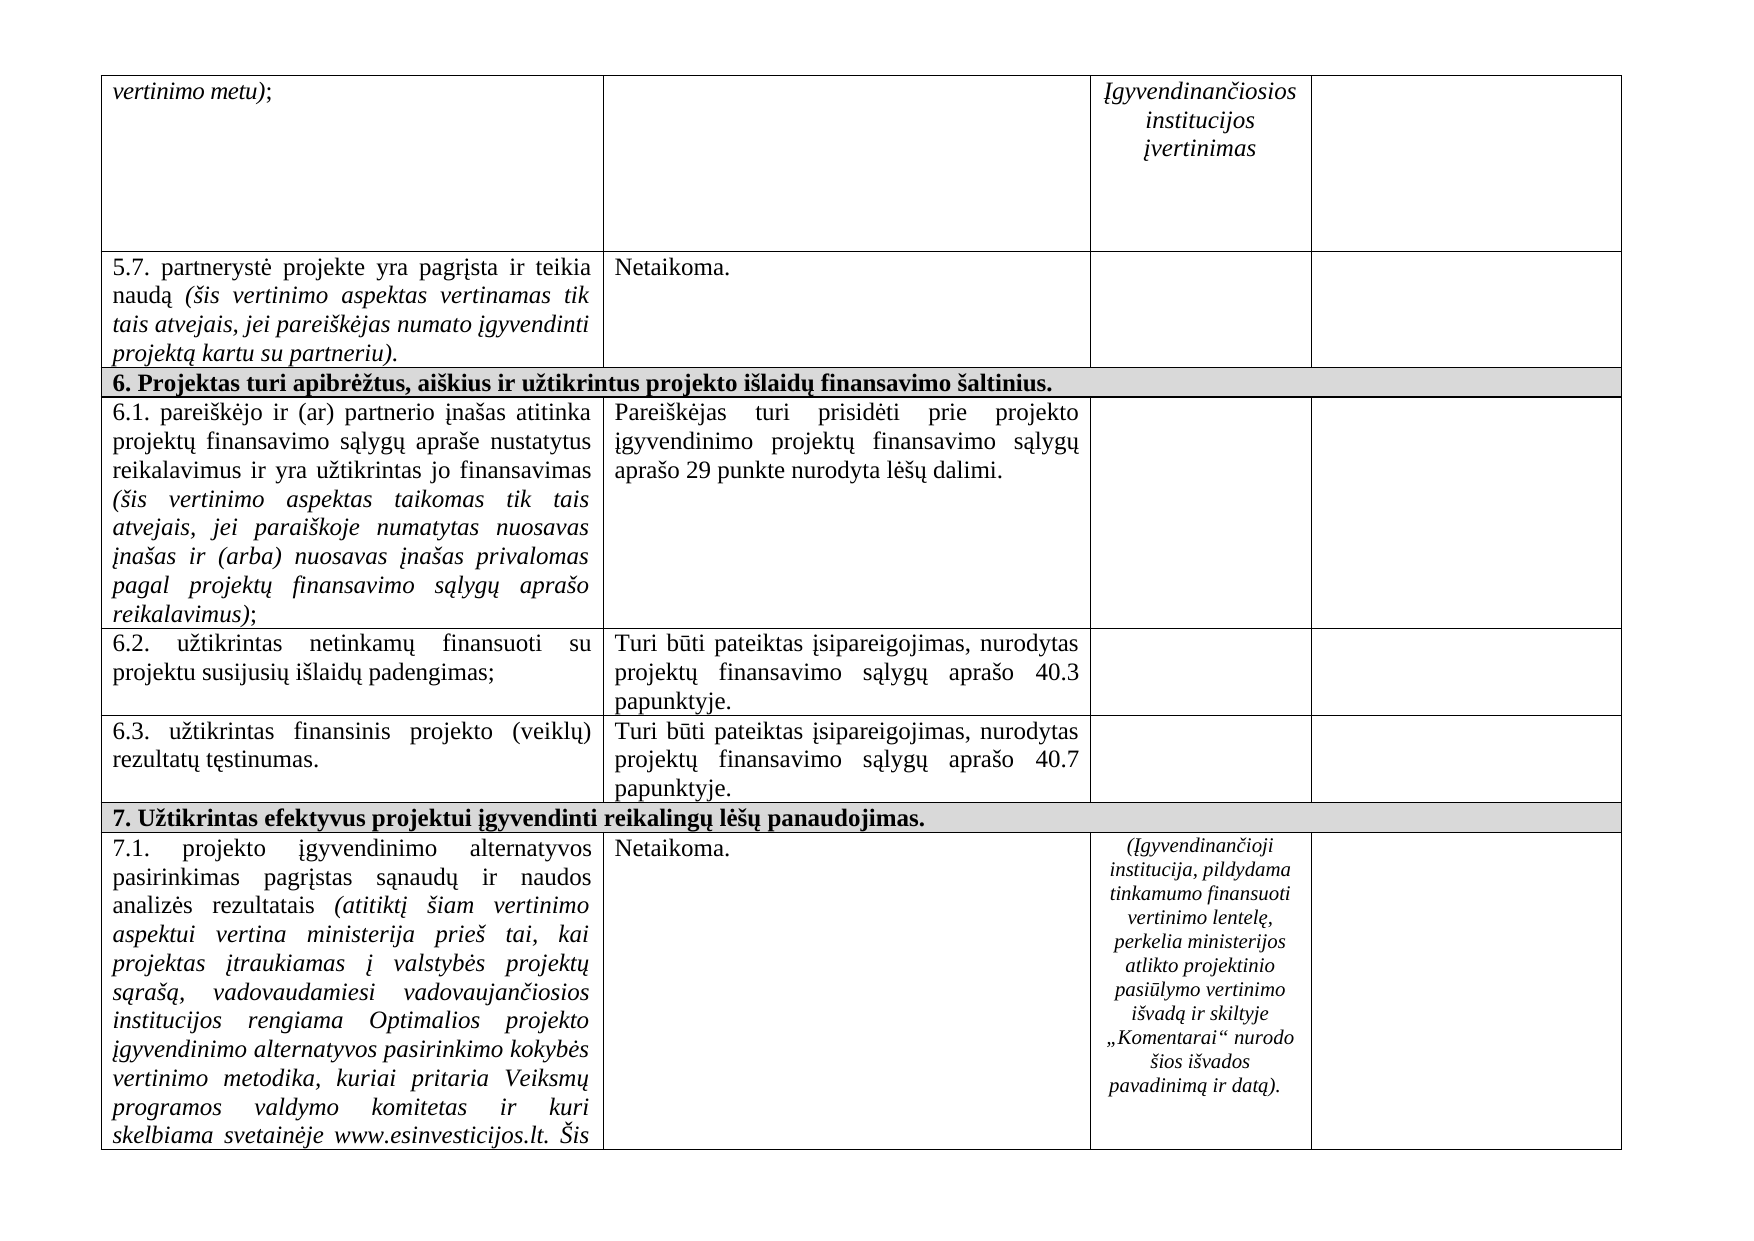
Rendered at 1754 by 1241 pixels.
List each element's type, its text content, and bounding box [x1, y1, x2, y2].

table_cell [1312, 629, 1621, 715]
table_cell Įgyvendinančiosios institucijos įvertinimas [1091, 76, 1311, 251]
table_cell 6.2. užtikrintas netinkamų finansuoti su projektu susijusių išlaidų padengimas; [102, 629, 603, 715]
table_cell Netaikoma. [604, 833, 1090, 1149]
table_cell Pareiškėjas turi prisidėti prie projekto įgyvendinimo projektų finansavimo sąlygų aprašo 29 punkte nurodyta lėšų dalimi. [604, 398, 1090, 627]
table_cell [1091, 252, 1311, 367]
table_cell Turi būti pateiktas įsipareigojimas, nurodytas projektų finansavimo sąlygų aprašo 40.3 papunktyje. [604, 629, 1090, 715]
table_cell [1091, 716, 1311, 802]
table_cell [604, 76, 1090, 251]
table_cell 5.7. partnerystė projekte yra pagrįsta ir teikia naudą (šis vertinimo aspektas vertinamas tik tais atvejais, jei pareiškėjas numato įgyvendinti projektą kartu su partneriu). [102, 252, 603, 367]
table_cell [1091, 398, 1311, 627]
table_cell [1312, 833, 1621, 1149]
table_cell [1091, 629, 1311, 715]
table_cell 7. Užtikrintas efektyvus projektui įgyvendinti reikalingų lėšų panaudojimas. [102, 803, 1621, 832]
table_cell Netaikoma. [604, 252, 1090, 367]
table_cell [1312, 716, 1621, 802]
table_cell [1312, 252, 1621, 367]
table_cell 6. Projektas turi apibrėžtus, aiškius ir užtikrintus projekto išlaidų finansavimo šaltinius. [102, 368, 1621, 396]
table_cell 6.1. pareiškėjo ir (ar) partnerio įnašas atitinka projektų finansavimo sąlygų apraše nustatytus reikalavimus ir yra užtikrintas jo finansavimas (šis vertinimo aspektas taikomas tik tais atvejais, jei paraiškoje numatytas nuosavas įnašas ir (arba) nuosavas įnašas privalomas pagal projektų finansavimo sąlygų aprašo reikalavimus); [102, 398, 603, 627]
table_cell Turi būti pateiktas įsipareigojimas, nurodytas projektų finansavimo sąlygų aprašo 40.7 papunktyje. [604, 716, 1090, 802]
table_cell 7.1. projekto įgyvendinimo alternatyvos pasirinkimas pagrįstas sąnaudų ir naudos analizės rezultatais (atitiktį šiam vertinimo aspektui vertina ministerija prieš tai, kai projektas įtraukiamas į valstybės projektų sąrašą, vadovaudamiesi vadovaujančiosios institucijos rengiama Optimalios projekto įgyvendinimo alternatyvos pasirinkimo kokybės vertinimo metodika, kuriai pritaria Veiksmų programos valdymo komitetas ir kuri skelbiama svetainėje www.esinvesticijos.lt. Šis [102, 833, 603, 1149]
table_cell 6.3. užtikrintas finansinis projekto (veiklų) rezultatų tęstinumas. [102, 716, 603, 802]
table_cell [1312, 76, 1621, 251]
table_cell (Įgyvendinančioji institucija, pildydama tinkamumo finansuoti vertinimo lentelę, perkelia ministerijos atlikto projektinio pasiūlymo vertinimo išvadą ir skiltyje „Komentarai“ nurodo šios išvados pavadinimą ir datą). [1091, 833, 1311, 1149]
table_cell [1312, 398, 1621, 627]
table_cell vertinimo metu); [102, 76, 603, 251]
